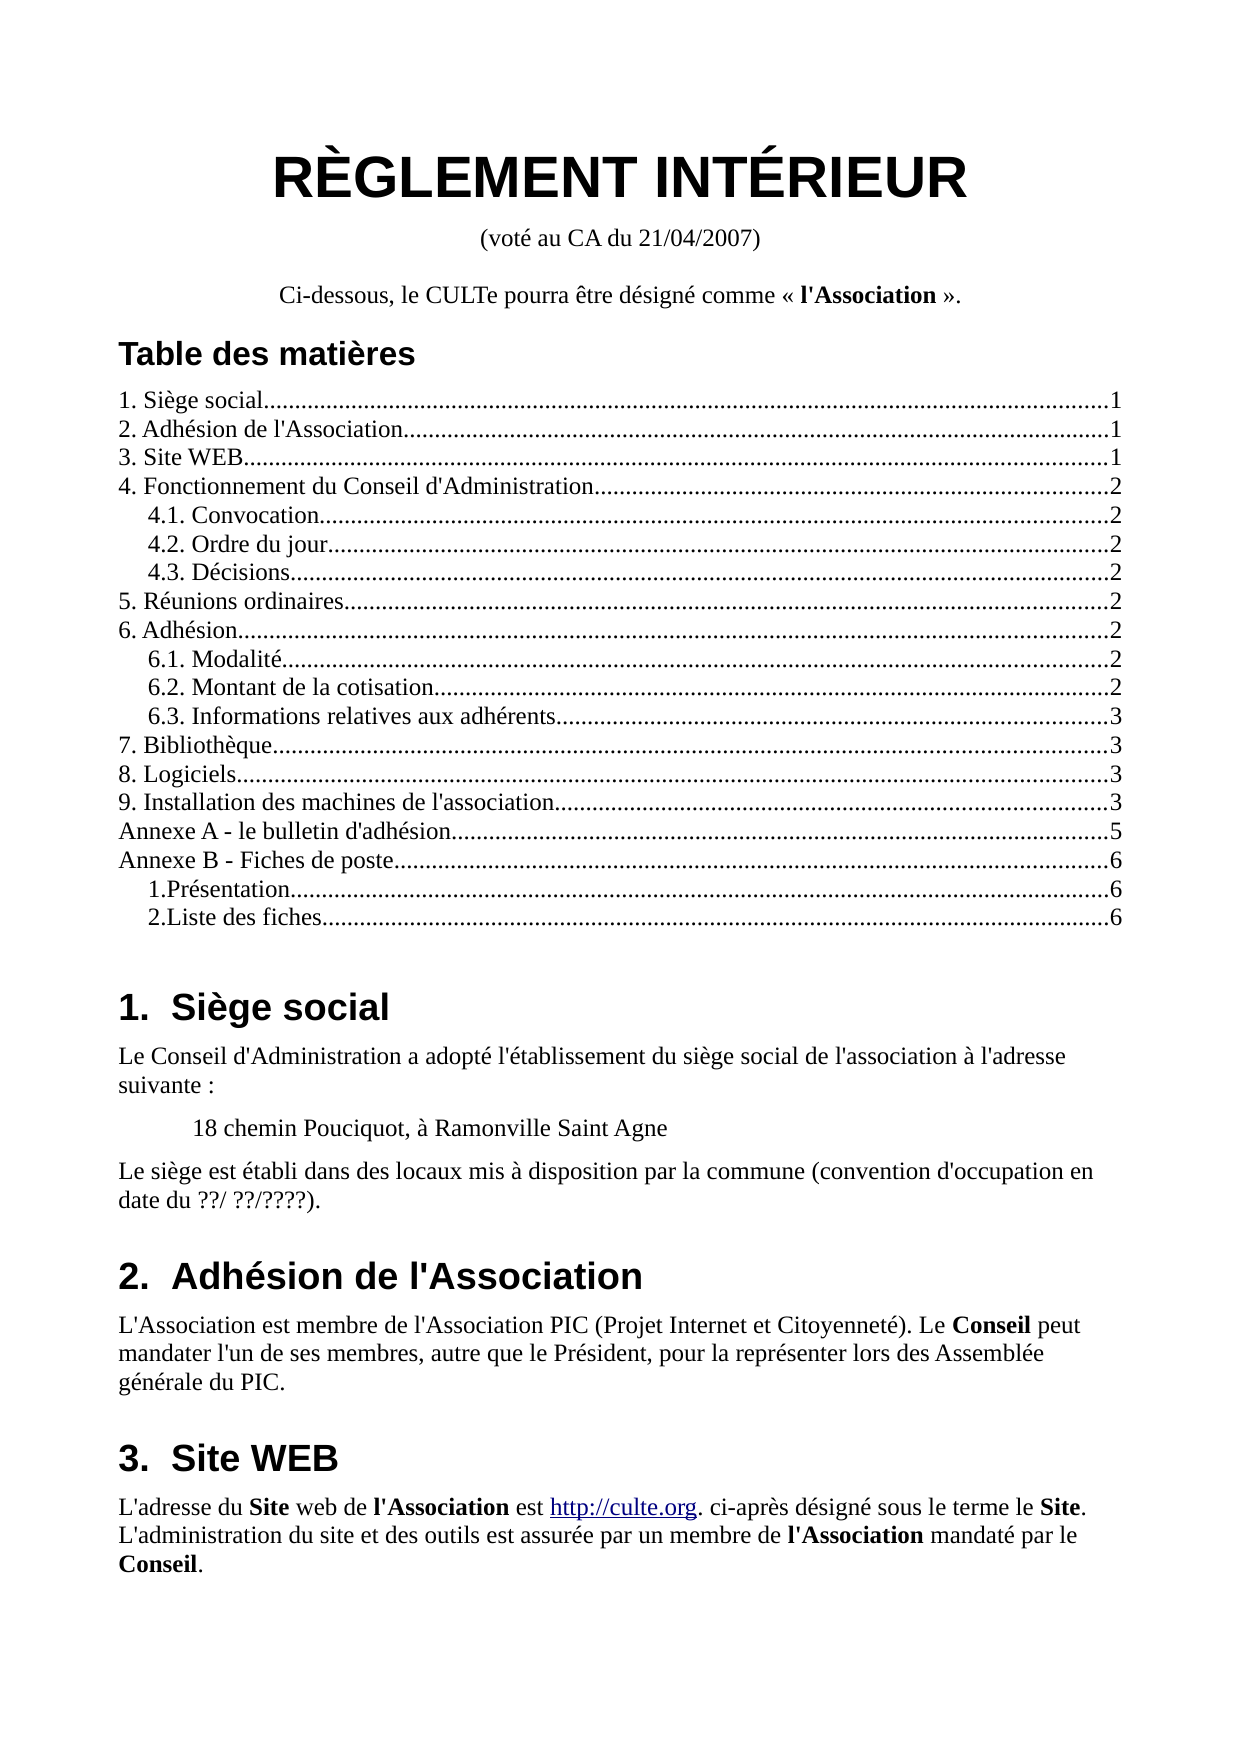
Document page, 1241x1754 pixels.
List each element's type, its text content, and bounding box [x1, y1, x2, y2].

text Le siège est établi dans des locaux mis à disposition par la commune (convention d'occupation en date du ??/ ??/????). [118, 1156, 1122, 1214]
text 6.2. Montant de la cotisation 2 [148, 672, 1122, 701]
text Ci-dessous, le CULTe pourra être désigné comme « l'Association ». [118, 280, 1122, 309]
text 4.1. Convocation 2 [148, 500, 1122, 529]
text L'Association est membre de l'Association PIC (Projet Internet et Citoyenneté). Le Conseil peut mandater l'un de ses membres, autre que le Président, pour la représenter lors des Assemblée générale du PIC. [118, 1310, 1122, 1396]
text 4.2. Ordre du jour 2 [148, 529, 1122, 557]
subtitle Table des matières [118, 334, 1122, 372]
text 18 chemin Pouciquot, à Ramonville Saint Agne [192, 1113, 1122, 1142]
subtitle Annexe B - Fiches de poste 6 [118, 845, 1122, 874]
subtitle 9. Installation des machines de l'association 3 [118, 787, 1122, 816]
subtitle 2. Adhésion de l'Association 1 [118, 414, 1122, 442]
subtitle 4. Fonctionnement du Conseil d'Administration 2 [118, 471, 1122, 500]
subtitle 5. Réunions ordinaires 2 [118, 586, 1122, 615]
subtitle Siège social [118, 985, 1122, 1028]
text Le Conseil d'Administration a adopté l'établissement du siège social de l'association à l'adresse suivante : [118, 1041, 1122, 1098]
subtitle 3. Site WEB 1 [118, 442, 1122, 471]
subtitle Adhésion de l'Association [118, 1253, 1122, 1297]
text (voté au CA du 21/04/2007) [118, 223, 1122, 251]
subtitle 8. Logiciels 3 [118, 759, 1122, 787]
subtitle 7. Bibliothèque 3 [118, 730, 1122, 759]
title RÈGLEMENT INTÉRIEUR [118, 143, 1122, 210]
subtitle Annexe A - le bulletin d'adhésion 5 [118, 816, 1122, 845]
text 1.Présentation 6 [148, 874, 1122, 902]
text 6.3. Informations relatives aux adhérents 3 [148, 701, 1122, 730]
subtitle Site WEB [118, 1436, 1122, 1479]
subtitle 6. Adhésion 2 [118, 615, 1122, 644]
text 4.3. Décisions 2 [148, 557, 1122, 586]
subtitle 1. Siège social 1 [118, 385, 1122, 414]
text 6.1. Modalité 2 [148, 644, 1122, 672]
text 2.Liste des fiches 6 [148, 902, 1122, 931]
text L'adresse du Site web de l'Association est http://culte.org. ci-après désigné sous le terme le Site. L'administration du site et des outils est assurée par un membre de l'Association mandaté par le Conseil. [118, 1492, 1122, 1578]
